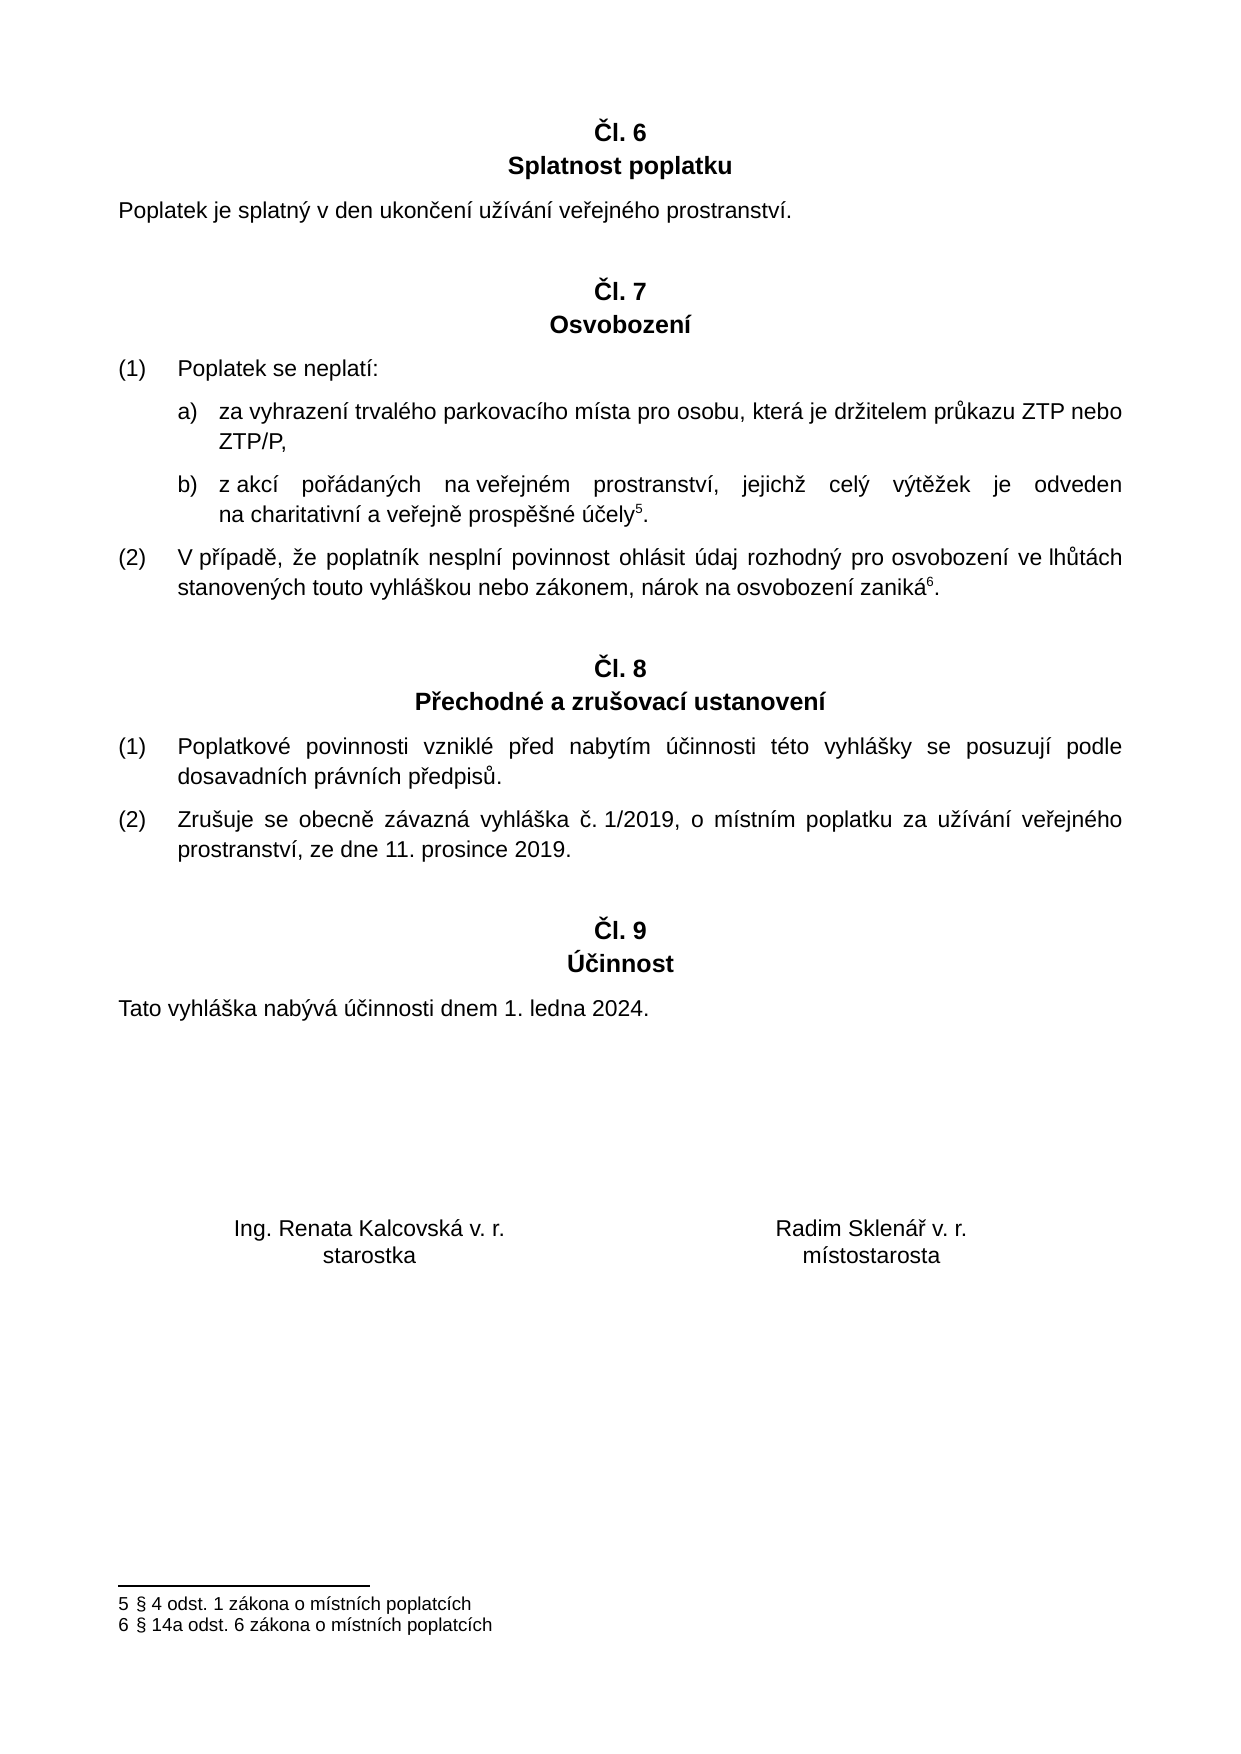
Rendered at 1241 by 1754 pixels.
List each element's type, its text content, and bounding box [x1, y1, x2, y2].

list z akcí pořádaných na veřejném prostranství, jejichž celý výtěžek je odveden na charitativní a veřejně prospěšné účely. [177, 471, 1122, 528]
text Tato vyhláška nabývá účinnosti dnem 1. ledna 2024. [118, 995, 1122, 1021]
table_cell [118, 1274, 620, 1392]
table_header Ing. Renata Kalcovská v. r. starostka [118, 1156, 620, 1274]
table_header Radim Sklenář v. r. místostarosta [620, 1156, 1122, 1274]
text Poplatek je splatný v den ukončení užívání veřejného prostranství. [118, 197, 1122, 223]
subtitle Čl. 7 Osvobození [118, 277, 1122, 339]
list § 14a odst. 6 zákona o místních poplatcích [118, 1614, 1122, 1635]
list Zrušuje se obecně závazná vyhláška č. 1/2019, o místním poplatku za užívání veřejného prostranství, ze dne 11. prosince 2019. [118, 806, 1122, 862]
subtitle Čl. 9 Účinnost [118, 916, 1122, 978]
table_cell [620, 1274, 1122, 1392]
list Poplatek se neplatí: [118, 355, 1122, 382]
subtitle Čl. 8 Přechodné a zrušovací ustanovení [118, 654, 1122, 716]
list V případě, že poplatník nesplní povinnost ohlásit údaj rozhodný pro osvobození ve lhůtách stanovených touto vyhláškou nebo zákonem, nárok na osvobození zaniká. [118, 544, 1122, 601]
list Poplatkové povinnosti vzniklé před nabytím účinnosti této vyhlášky se posuzují podle dosavadních právních předpisů. [118, 733, 1122, 789]
list § 4 odst. 1 zákona o místních poplatcích [118, 1592, 1122, 1614]
subtitle Čl. 6 Splatnost poplatku [118, 118, 1122, 180]
list za vyhrazení trvalého parkovacího místa pro osobu, která je držitelem průkazu ZTP nebo ZTP/P, [177, 398, 1122, 455]
